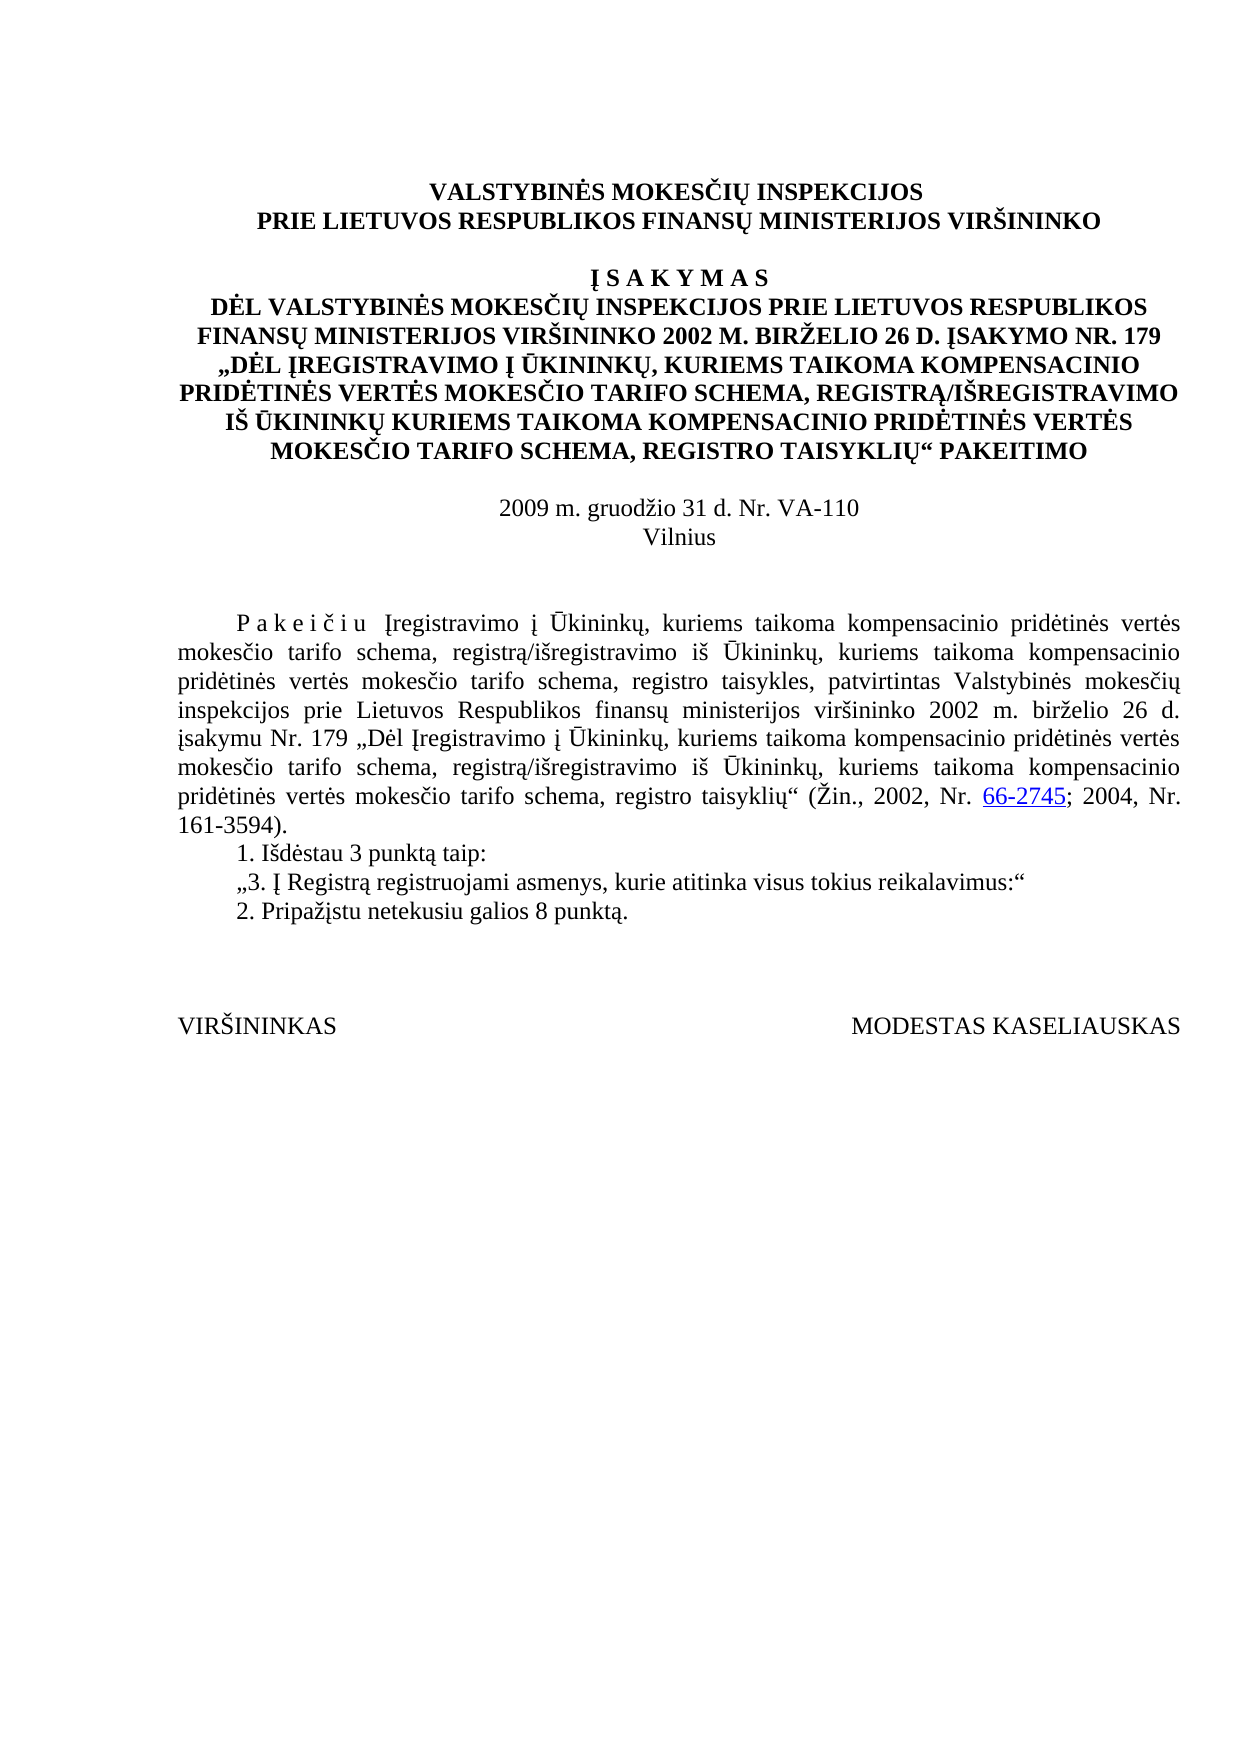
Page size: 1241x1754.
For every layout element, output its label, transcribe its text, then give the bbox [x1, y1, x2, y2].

text Viršininkas Modestas Kaseliauskas [177, 1011, 1181, 1040]
text Vilnius [177, 522, 1181, 551]
text DĖl Valstybinės mokesčių inspekcijos prie Lietuvos Respublikos finansų ministerijos viršininko 2002 m. birželio 26 d. įsakymo Nr. 179 „DĖL ĮREGISTRAVIMO Į ŪKININKŲ, KURIEMS TAIKOMA KOMPENSACINIO PRIDĖTINĖS VERTĖS MOKESČIO TARIFO SCHEMA, REGISTRĄ/IŠREGISTRAVIMO IŠ ŪKININKŲ KURIEMS TAIKOMA KOMPENSACINIO PRIDĖTINĖS VERTĖS MOKESČIO TARIFO SCHEMA, REGISTRO TAISYKLIŲ“ PAKEITIMO [177, 292, 1181, 465]
text „3. Į Registrą registruojami asmenys, kurie atitinka visus tokius reikalavimus:“ [177, 867, 1181, 896]
text Pakeičiu Įregistravimo į Ūkininkų, kuriems taikoma kompensacinio pridėtinės vertės mokesčio tarifo schema, registrą/išregistravimo iš Ūkininkų, kuriems taikoma kompensacinio pridėtinės vertės mokesčio tarifo schema, registro taisykles, patvirtintas Valstybinės mokesčių inspekcijos prie Lietuvos Respublikos finansų ministerijos viršininko 2002 m. birželio 26 d. įsakymu Nr. 179 „Dėl Įregistravimo į Ūkininkų, kuriems taikoma kompensacinio pridėtinės vertės mokesčio tarifo schema, registrą/išregistravimo iš Ūkininkų, kuriems taikoma kompensacinio pridėtinės vertės mokesčio tarifo schema, registro taisyklių“ (Žin., 2002, Nr. 66-2745; 2004, Nr. 161-3594). [177, 608, 1181, 838]
text 1. Išdėstau 3 punktą taip: [177, 838, 1181, 867]
text 2009 m. gruodžio 31 d. Nr. VA-110 [177, 493, 1181, 522]
text PRIE LIETUVOS RESPUBLIKOS FINANSŲ MINISTERIJOS VIRŠININKO [177, 206, 1181, 235]
text VALSTYBINĖS MOKESČIŲ INSPEKCIJOS [177, 177, 1181, 206]
text ĮSAKYMAS [177, 263, 1181, 292]
text 2. Pripažįstu netekusiu galios 8 punktą. [177, 896, 1181, 925]
